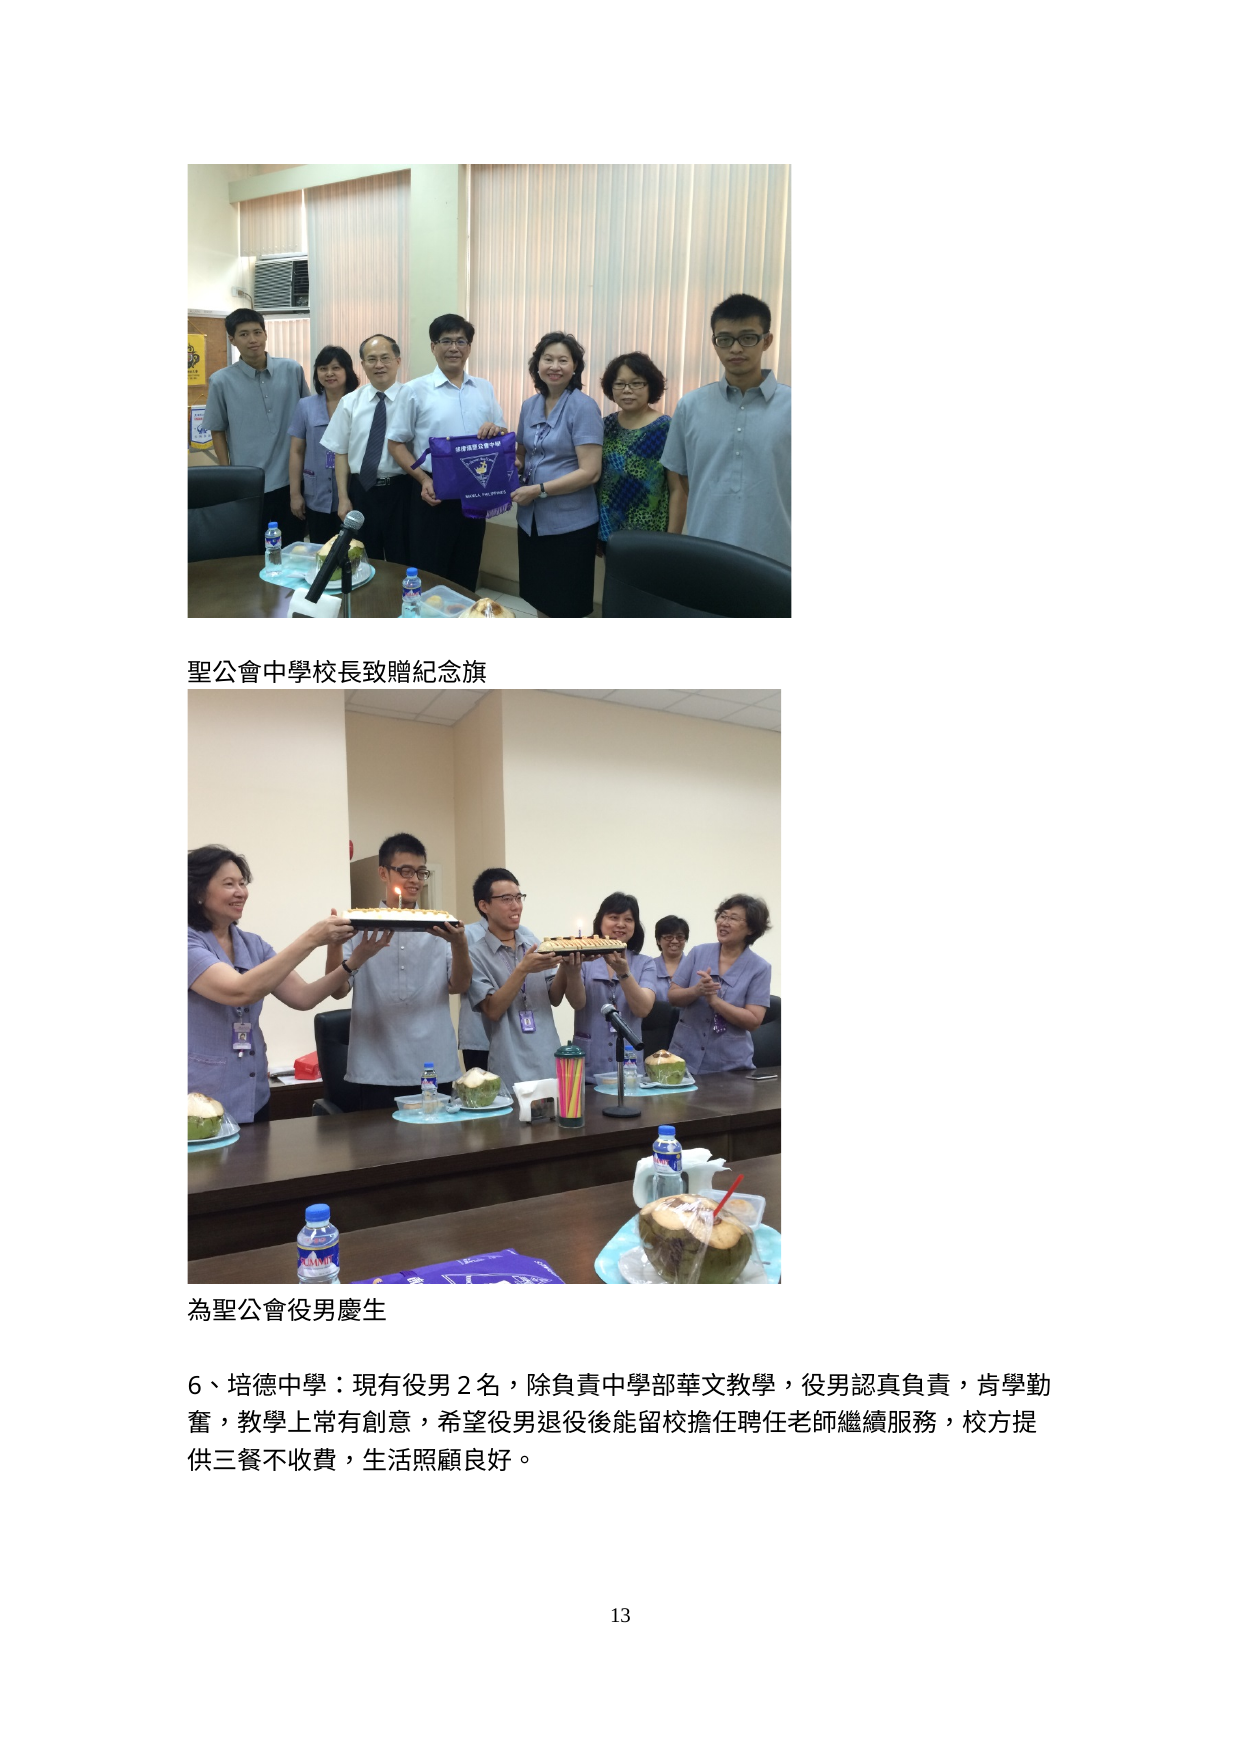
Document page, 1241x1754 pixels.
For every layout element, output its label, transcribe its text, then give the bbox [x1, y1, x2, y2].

text 6、培德中學：現有役男2名，除負責中學部華文教學，役男認真負責，肯學勤奮，教學上常有創意，希望役男退役後能留校擔任聘任老師繼續服務，校方提供三餐不收費，生活照顧良好。 [187, 1364, 1053, 1477]
text 為聖公會役男慶生 [187, 1289, 1053, 1327]
text 聖公會中學校長致贈紀念旗 [187, 652, 1053, 689]
picture [187, 164, 792, 618]
picture [187, 689, 782, 1284]
